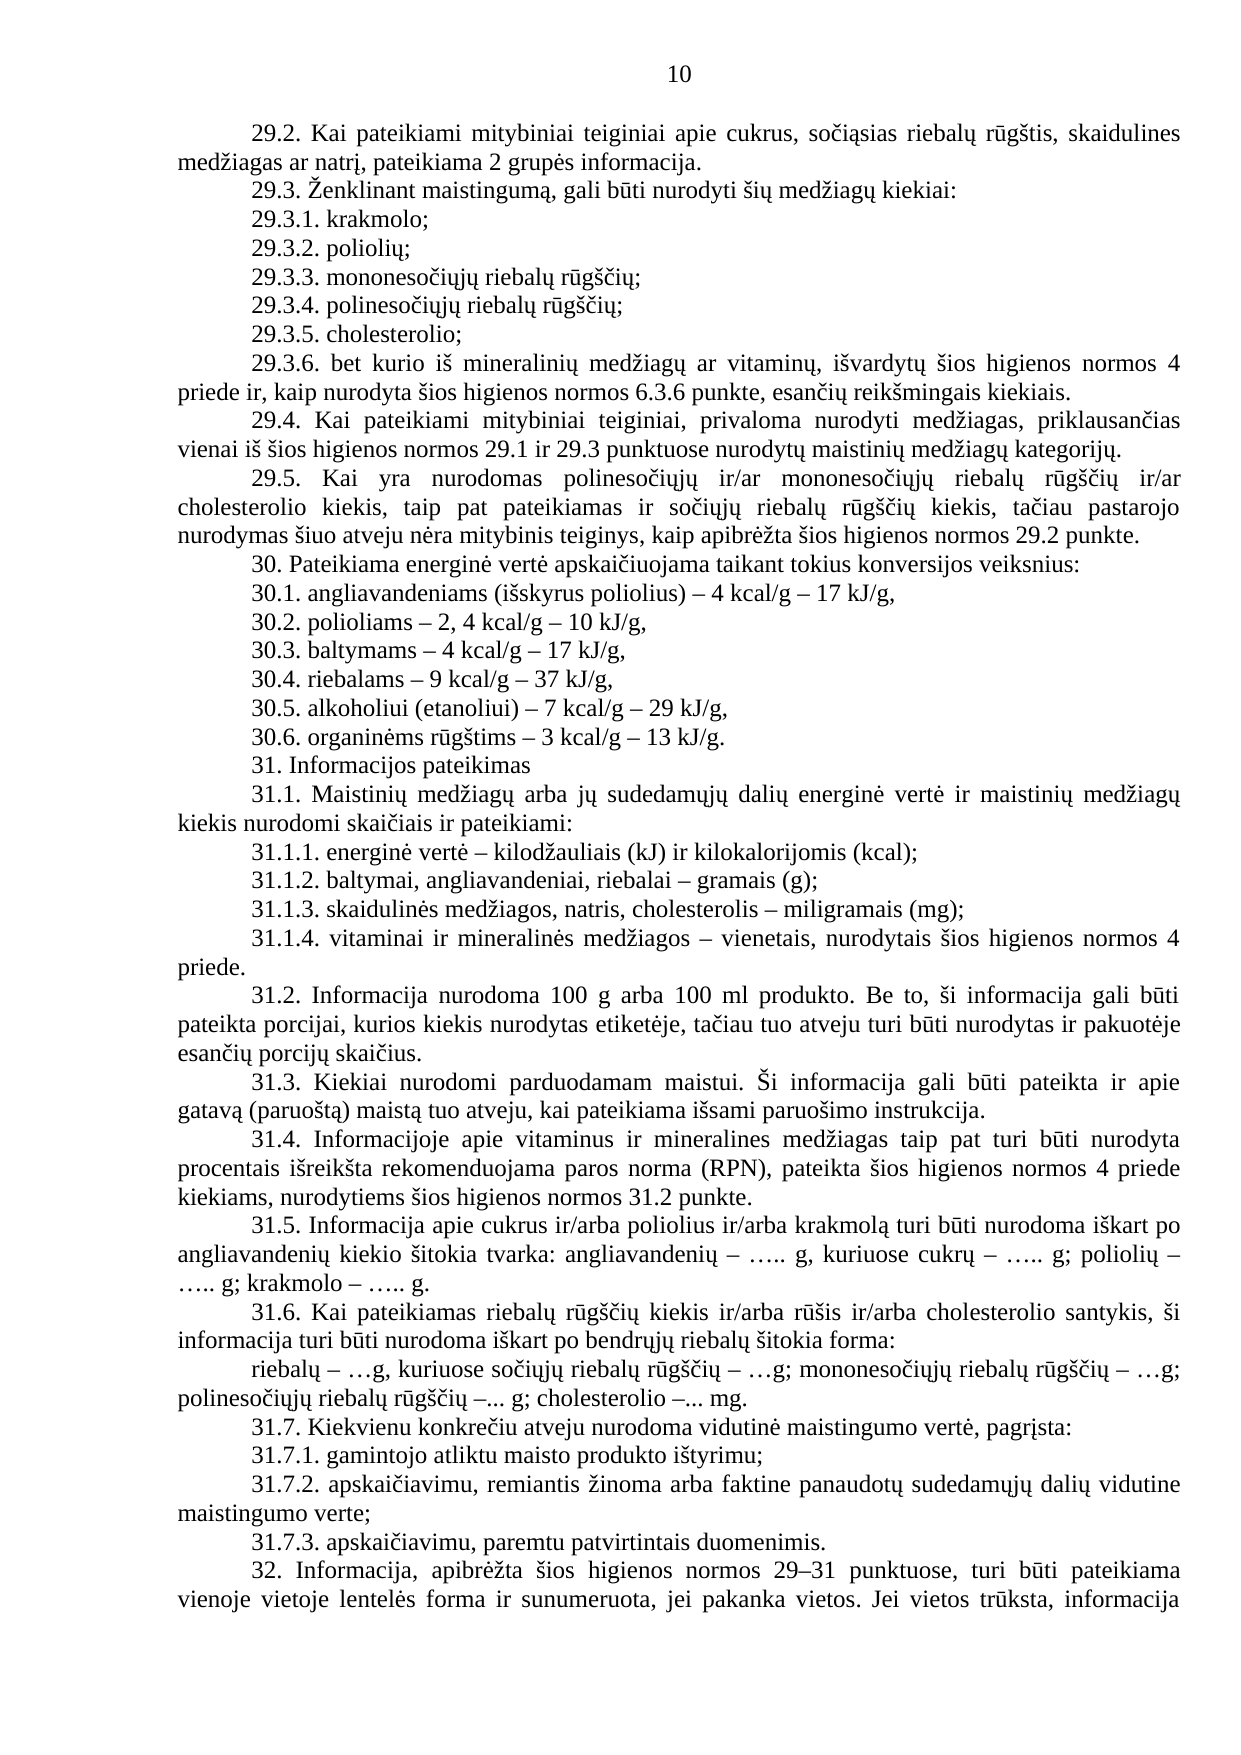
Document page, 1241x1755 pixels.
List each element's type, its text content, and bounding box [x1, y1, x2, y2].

text 29.2. Kai pateikiami mitybiniai teiginiai apie cukrus, sočiąsias riebalų rūgštis, skaidulines medžiagas ar natrį, pateikiama 2 grupės informacija. [177, 118, 1181, 176]
text 29.3.2. poliolių; [177, 233, 1181, 262]
text 31.6. Kai pateikiamas riebalų rūgščių kiekis ir/arba rūšis ir/arba cholesterolio santykis, ši informacija turi būti nurodoma iškart po bendrųjų riebalų šitokia forma: [177, 1297, 1181, 1354]
text 31.4. Informacijoje apie vitaminus ir mineralines medžiagas taip pat turi būti nurodyta procentais išreikšta rekomenduojama paros norma (RPN), pateikta šios higienos normos 4 priede kiekiams, nurodytiems šios higienos normos 31.2 punkte. [177, 1124, 1181, 1211]
text 30.4. riebalams – 9 kcal/g – 37 kJ/g, [177, 664, 1181, 693]
text 31. Informacijos pateikimas [177, 751, 1181, 779]
text 29.5. Kai yra nurodomas polinesočiųjų ir/ar mononesočiųjų riebalų rūgščių ir/ar cholesterolio kiekis, taip pat pateikiamas ir sočiųjų riebalų rūgščių kiekis, tačiau pastarojo nurodymas šiuo atveju nėra mitybinis teiginys, kaip apibrėžta šios higienos normos 29.2 punkte. [177, 463, 1181, 549]
text 29.4. Kai pateikiami mitybiniai teiginiai, privaloma nurodyti medžiagas, priklausančias vienai iš šios higienos normos 29.1 ir 29.3 punktuose nurodytų maistinių medžiagų kategorijų. [177, 406, 1181, 463]
text riebalų – …g, kuriuose sočiųjų riebalų rūgščių – …g; mononesočiųjų riebalų rūgščių – …g; polinesočiųjų riebalų rūgščių –... g; cholesterolio –... mg. [177, 1354, 1181, 1412]
text 30. Pateikiama energinė vertė apskaičiuojama taikant tokius konversijos veiksnius: [177, 549, 1181, 578]
text 31.1.2. baltymai, angliavandeniai, riebalai – gramais (g); [177, 866, 1181, 894]
text 31.1.4. vitaminai ir mineralinės medžiagos – vienetais, nurodytais šios higienos normos 4 priede. [177, 923, 1181, 981]
text 31.7.3. apskaičiavimu, paremtu patvirtintais duomenimis. [177, 1527, 1181, 1556]
text 31.2. Informacija nurodoma 100 g arba 100 ml produkto. Be to, ši informacija gali būti pateikta porcijai, kurios kiekis nurodytas etiketėje, tačiau tuo atveju turi būti nurodytas ir pakuotėje esančių porcijų skaičius. [177, 981, 1181, 1067]
text 31.7.2. apskaičiavimu, remiantis žinoma arba faktine panaudotų sudedamųjų dalių vidutine maistingumo verte; [177, 1469, 1181, 1527]
text 31.1.1. energinė vertė – kilodžauliais (kJ) ir kilokalorijomis (kcal); [177, 837, 1181, 866]
text 29.3.4. polinesočiųjų riebalų rūgščių; [177, 291, 1181, 319]
text 31.1. Maistinių medžiagų arba jų sudedamųjų dalių energinė vertė ir maistinių medžiagų kiekis nurodomi skaičiais ir pateikiami: [177, 779, 1181, 837]
text 31.7.1. gamintojo atliktu maisto produkto ištyrimu; [177, 1441, 1181, 1469]
text 29.3.1. krakmolo; [177, 204, 1181, 233]
text 29.3.6. bet kurio iš mineralinių medžiagų ar vitaminų, išvardytų šios higienos normos 4 priede ir, kaip nurodyta šios higienos normos 6.3.6 punkte, esančių reikšmingais kiekiais. [177, 348, 1181, 406]
text 30.2. polioliams – 2, 4 kcal/g – 10 kJ/g, [177, 607, 1181, 636]
text 29.3. Ženklinant maistingumą, gali būti nurodyti šių medžiagų kiekiai: [177, 176, 1181, 204]
text 30.6. organinėms rūgštims – 3 kcal/g – 13 kJ/g. [177, 722, 1181, 751]
text 31.1.3. skaidulinės medžiagos, natris, cholesterolis – miligramais (mg); [177, 894, 1181, 923]
text 29.3.3. mononesočiųjų riebalų rūgščių; [177, 262, 1181, 291]
text 29.3.5. cholesterolio; [177, 319, 1181, 348]
text 30.1. angliavandeniams (išskyrus poliolius) – 4 kcal/g – 17 kJ/g, [177, 578, 1181, 607]
text 31.3. Kiekiai nurodomi parduodamam maistui. Ši informacija gali būti pateikta ir apie gatavą (paruoštą) maistą tuo atveju, kai pateikiama išsami paruošimo instrukcija. [177, 1067, 1181, 1124]
text 30.3. baltymams – 4 kcal/g – 17 kJ/g, [177, 636, 1181, 664]
text 31.7. Kiekvienu konkrečiu atveju nurodoma vidutinė maistingumo vertė, pagrįsta: [177, 1412, 1181, 1441]
text 32. Informacija, apibrėžta šios higienos normos 29–31 punktuose, turi būti pateikiama vienoje vietoje lentelės forma ir sunumeruota, jei pakanka vietos. Jei vietos trūksta, informacija [177, 1556, 1181, 1613]
text 31.5. Informacija apie cukrus ir/arba poliolius ir/arba krakmolą turi būti nurodoma iškart po angliavandenių kiekio šitokia tvarka: angliavandenių – ….. g, kuriuose cukrų – ….. g; poliolių – ….. g; krakmolo – ….. g. [177, 1211, 1181, 1297]
text 30.5. alkoholiui (etanoliui) – 7 kcal/g – 29 kJ/g, [177, 693, 1181, 722]
